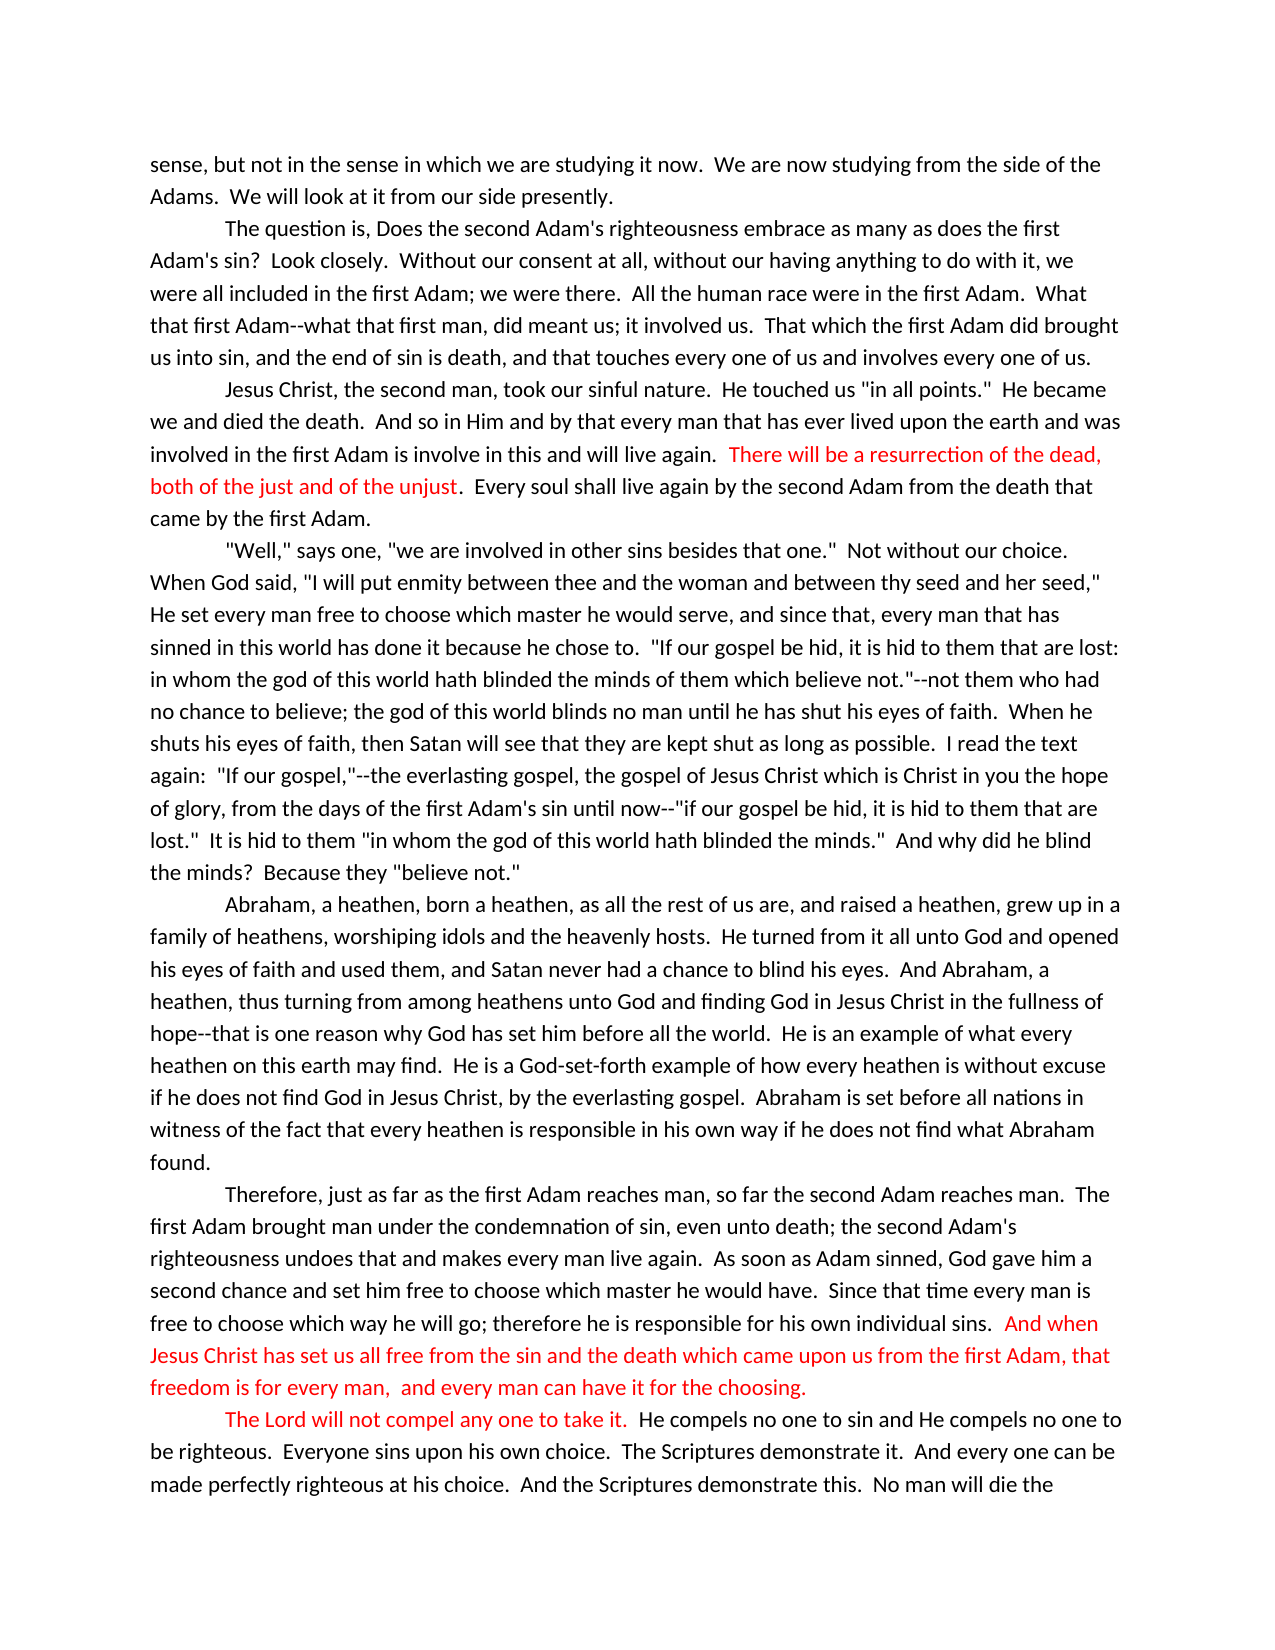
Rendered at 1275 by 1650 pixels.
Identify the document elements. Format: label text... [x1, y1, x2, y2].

text "Well," says one, "we are involved in other sins besides that one." Not without our choice. When God said, "I will put enmity between thee and the woman and between thy seed and her seed," He set every man free to choose which master he would serve, and since that, every man that has sinned in this world has done it because he chose to. "If our gospel be hid, it is hid to them that are lost: in whom the god of this world hath blinded the minds of them which believe not."--not them who had no chance to believe; the god of this world blinds no man until he has shut his eyes of faith. When he shuts his eyes of faith, then Satan will see that they are kept shut as long as possible. I read the text again: "If our gospel,"--the everlasting gospel, the gospel of Jesus Christ which is Christ in you the hope of glory, from the days of the first Adam's sin until now--"if our gospel be hid, it is hid to them that are lost." It is hid to them "in whom the god of this world hath blinded the minds." And why did he blind the minds? Because they "believe not." [150, 536, 1125, 886]
text sense, but not in the sense in which we are studying it now. We are now studying from the side of the Adams. We will look at it from our side presently. [150, 150, 1125, 210]
text Therefore, just as far as the first Adam reaches man, so far the second Adam reaches man. The first Adam brought man under the condemnation of sin, even unto death; the second Adam's righteousness undoes that and makes every man live again. As soon as Adam sinned, God gave him a second chance and set him free to choose which master he would have. Since that time every man is free to choose which way he will go; therefore he is responsible for his own individual sins. And when Jesus Christ has set us all free from the sin and the death which came upon us from the first Adam, that freedom is for every man, and every man can have it for the choosing. [150, 1180, 1125, 1401]
text The Lord will not compel any one to take it. He compels no one to sin and He compels no one to be righteous. Everyone sins upon his own choice. The Scriptures demonstrate it. And every one can be made perfectly righteous at his choice. And the Scriptures demonstrate this. No man will die the [150, 1405, 1125, 1498]
text Abraham, a heathen, born a heathen, as all the rest of us are, and raised a heathen, grew up in a family of heathens, worshiping idols and the heavenly hosts. He turned from it all unto God and opened his eyes of faith and used them, and Satan never had a chance to blind his eyes. And Abraham, a heathen, thus turning from among heathens unto God and finding God in Jesus Christ in the fullness of hope--that is one reason why God has set him before all the world. He is an example of what every heathen on this earth may find. He is a God-set-forth example of how every heathen is without excuse if he does not find God in Jesus Christ, by the everlasting gospel. Abraham is set before all nations in witness of the fact that every heathen is responsible in his own way if he does not find what Abraham found. [150, 890, 1125, 1176]
text Jesus Christ, the second man, took our sinful nature. He touched us "in all points." He became we and died the death. And so in Him and by that every man that has ever lived upon the earth and was involved in the first Adam is involve in this and will live again. There will be a resurrection of the dead, both of the just and of the unjust. Every soul shall live again by the second Adam from the death that came by the first Adam. [150, 375, 1125, 532]
text The question is, Does the second Adam's righteousness embrace as many as does the first Adam's sin? Look closely. Without our consent at all, without our having anything to do with it, we were all included in the first Adam; we were there. All the human race were in the first Adam. What that first Adam--what that first man, did meant us; it involved us. That which the first Adam did brought us into sin, and the end of sin is death, and that touches every one of us and involves every one of us. [150, 214, 1125, 371]
